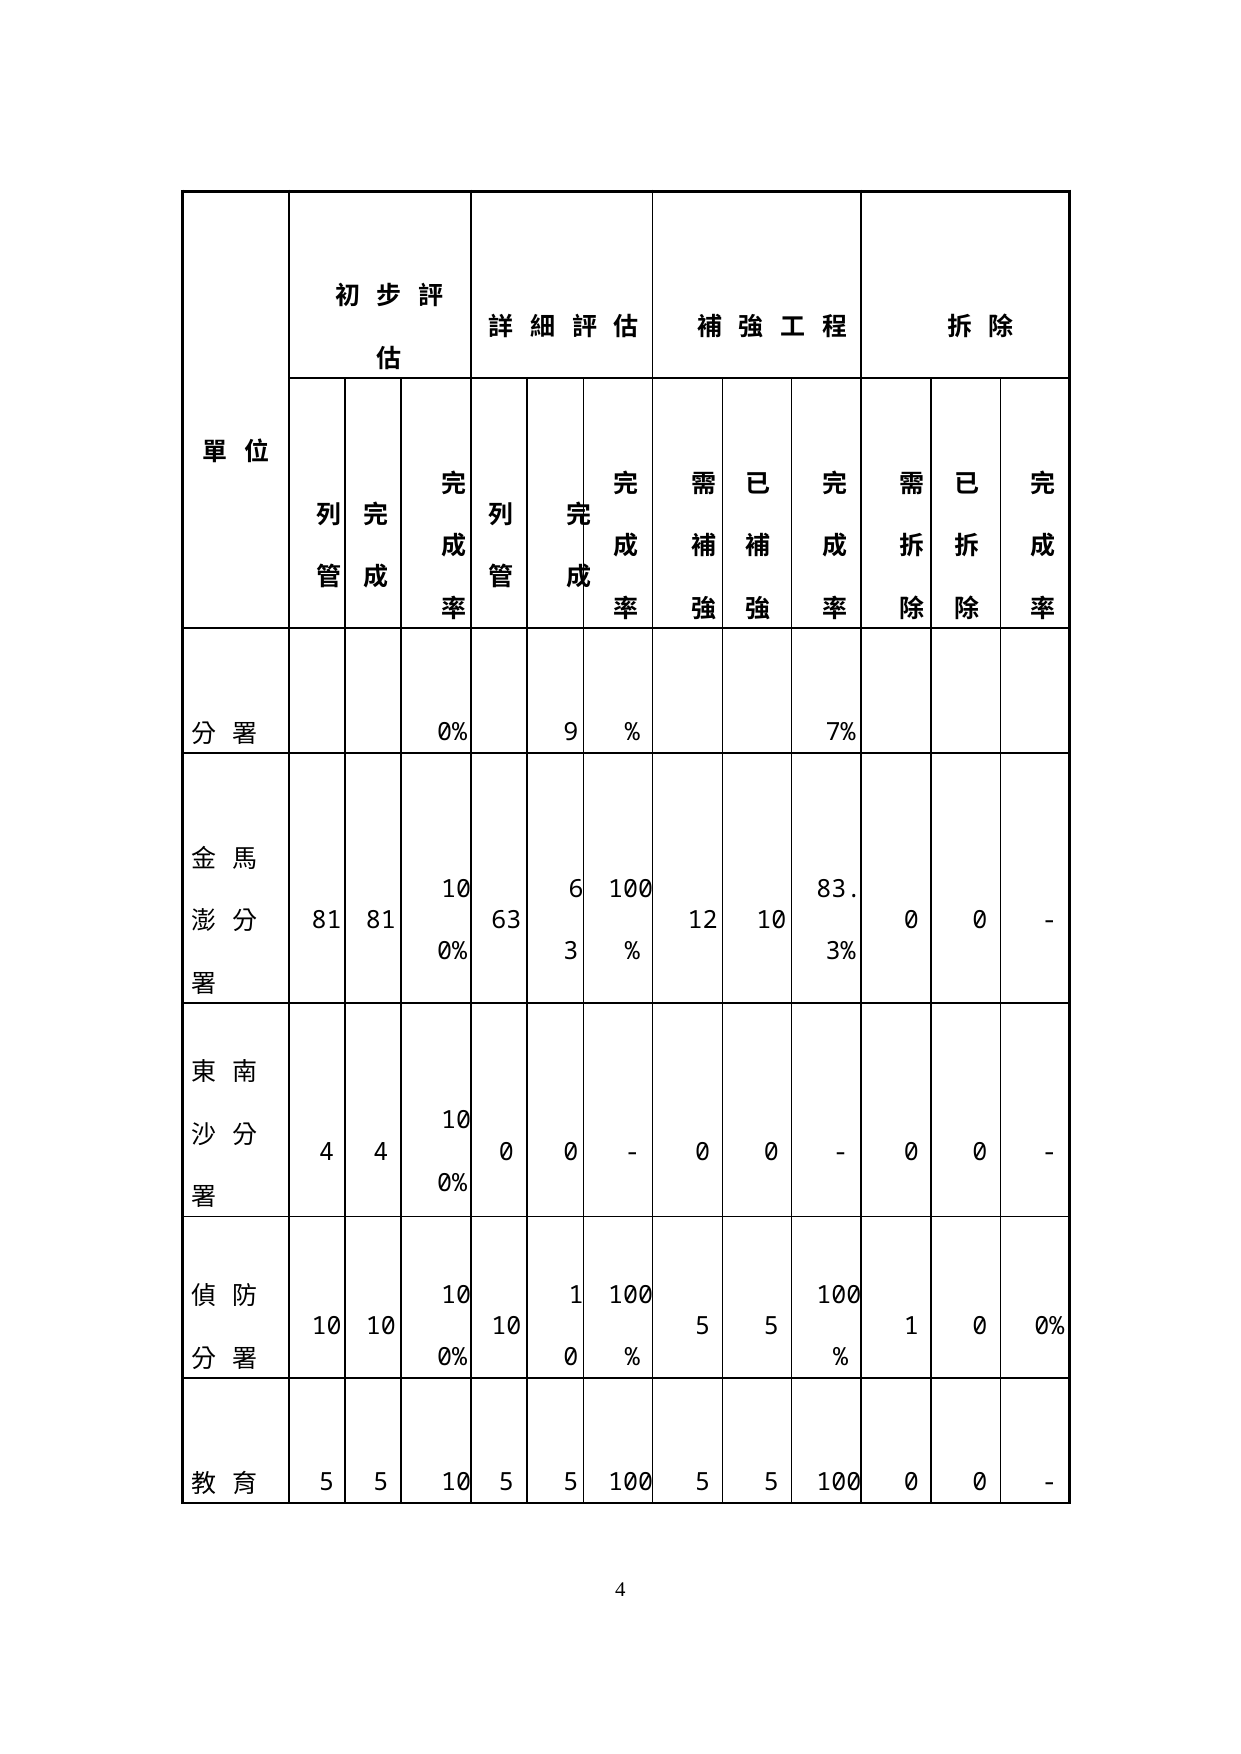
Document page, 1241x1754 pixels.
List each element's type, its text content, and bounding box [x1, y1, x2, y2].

table_cell 完成率 [584, 379, 652, 627]
table_cell 0% [402, 629, 470, 752]
table_cell 10 [290, 1217, 344, 1377]
table_cell % [584, 629, 652, 752]
table_cell 5 [653, 1379, 722, 1502]
table_cell 0 [862, 1379, 930, 1502]
table_cell 100% [584, 754, 652, 1002]
table_cell 需補強 [653, 379, 722, 627]
table_cell 0 [862, 1004, 930, 1216]
table_header 補強工程 [653, 193, 860, 377]
table_cell [723, 629, 791, 752]
table_cell 分署 [184, 629, 288, 752]
table_cell 完成 [528, 379, 583, 627]
table_cell 0 [653, 1004, 722, 1216]
table_cell 7% [792, 629, 860, 752]
table_cell 81 [290, 754, 344, 1002]
table_cell 10 [346, 1217, 400, 1377]
table_cell [653, 629, 722, 752]
table_header 單位 [184, 193, 288, 627]
table_header 初步評估 [290, 193, 470, 377]
table_cell 0 [932, 1217, 1000, 1377]
table_cell - [1001, 1004, 1068, 1216]
table_cell 偵防分署 [184, 1217, 288, 1377]
table_cell [290, 629, 344, 752]
table_header 詳細評估 [472, 193, 652, 377]
table_cell 100 [584, 1379, 652, 1502]
table_cell 5 [723, 1217, 791, 1377]
table_cell 5 [723, 1379, 791, 1502]
table_cell 100% [402, 754, 470, 1002]
table_cell [862, 629, 930, 752]
table_cell - [584, 1004, 652, 1216]
table_cell 100% [402, 1217, 470, 1377]
table_cell 100% [584, 1217, 652, 1377]
table_cell 63 [472, 754, 526, 1002]
table_cell 5 [346, 1379, 400, 1502]
table_cell 81 [346, 754, 400, 1002]
table_cell - [1001, 754, 1068, 1002]
table_cell 完成 [346, 379, 400, 627]
table_cell 0 [932, 1379, 1000, 1502]
table_cell 10 [402, 1379, 470, 1502]
table_cell 10 [723, 754, 791, 1002]
table_cell 列管 [290, 379, 344, 627]
table_cell 5 [653, 1217, 722, 1377]
table_cell 100% [402, 1004, 470, 1216]
table_cell 12 [653, 754, 722, 1002]
table_cell 1 [862, 1217, 930, 1377]
table_cell 0% [1001, 1217, 1068, 1377]
table_cell 5 [290, 1379, 344, 1502]
table_cell 0 [528, 1004, 583, 1216]
table_cell 已補強 [723, 379, 791, 627]
table_cell 0 [862, 754, 930, 1002]
table_cell 0 [723, 1004, 791, 1216]
table_cell 100 [792, 1379, 860, 1502]
table_cell 0 [932, 1004, 1000, 1216]
table_cell 需拆除 [862, 379, 930, 627]
table_cell 5 [528, 1379, 583, 1502]
table_cell - [1001, 1379, 1068, 1502]
table_cell [1001, 629, 1068, 752]
table_header 拆除 [862, 193, 1068, 377]
table_cell 0 [472, 1004, 526, 1216]
table_cell 10 [472, 1217, 526, 1377]
table_cell 9 [528, 629, 583, 752]
table_cell 列管 [472, 379, 526, 627]
table_cell 教育 [184, 1379, 288, 1502]
table_cell 完成率 [792, 379, 860, 627]
table_cell 完成率 [402, 379, 470, 627]
table_cell 10 [528, 1217, 583, 1377]
table_cell 0 [932, 754, 1000, 1002]
table_cell [472, 629, 526, 752]
table_cell 已拆除 [932, 379, 1000, 627]
table_cell [932, 629, 1000, 752]
table_cell - [792, 1004, 860, 1216]
table_cell [346, 629, 400, 752]
table_cell 83.3% [792, 754, 860, 1002]
table_cell 4 [346, 1004, 400, 1216]
table_cell 4 [290, 1004, 344, 1216]
table_cell 完成率 [1001, 379, 1068, 627]
table_cell 5 [472, 1379, 526, 1502]
table_cell 100% [792, 1217, 860, 1377]
table_cell 東南沙分署 [184, 1004, 288, 1216]
table_cell 金馬澎分署 [184, 754, 288, 1002]
table_cell 63 [528, 754, 583, 1002]
